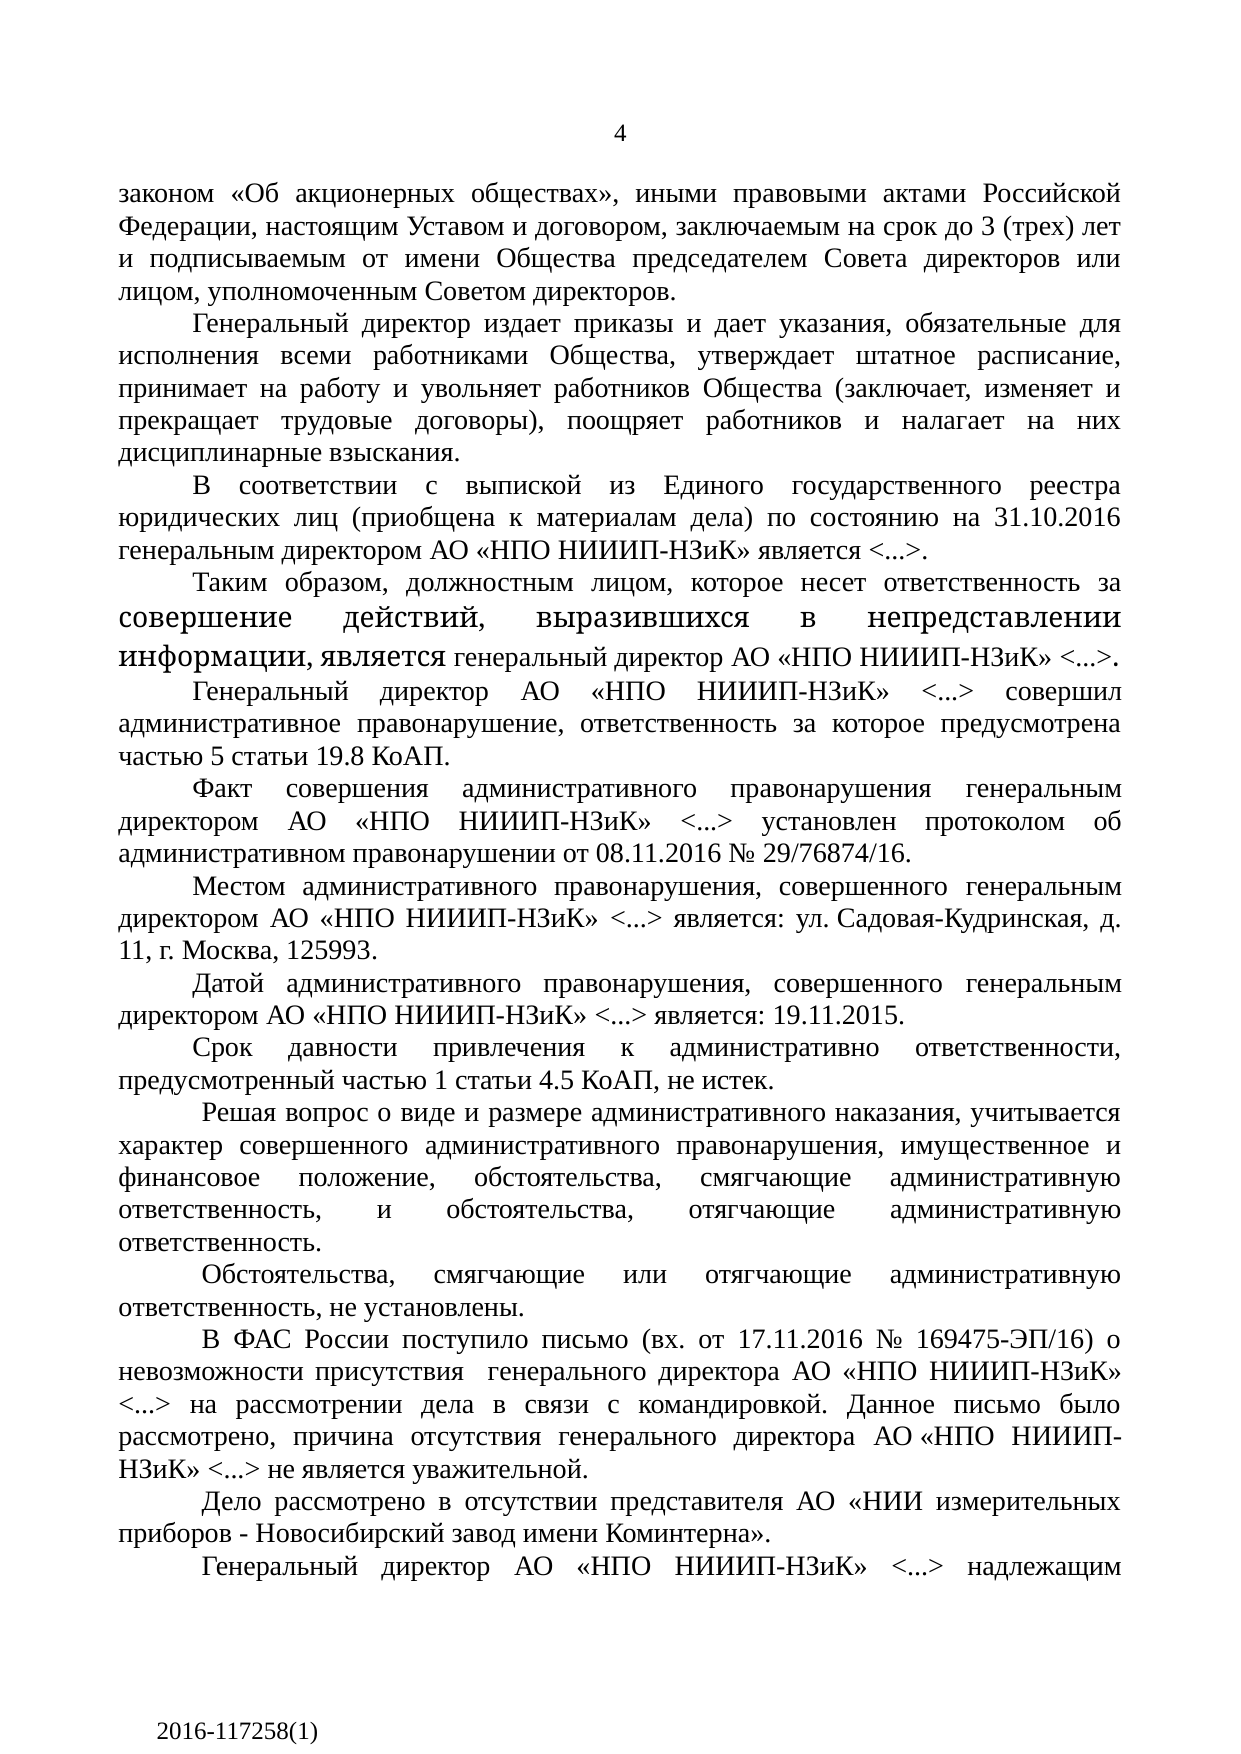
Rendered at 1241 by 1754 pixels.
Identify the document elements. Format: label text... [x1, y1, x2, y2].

text Решая вопрос о виде и размере административного наказания, учитывается характер совершенного административного правонарушения, имущественное и финансовое положение, обстоятельства, смягчающие административную ответственность, и обстоятельства, отягчающие административную ответственность. [118, 1095, 1122, 1257]
text Датой административного правонарушения, совершенного генеральным директором АО «НПО НИИИП-НЗиК» <...> является: 19.11.2015. [118, 966, 1122, 1031]
text Генеральный директор АО «НПО НИИИП-НЗиК» <...> надлежащим [118, 1549, 1122, 1581]
text Факт совершения административного правонарушения генеральным директором АО «НПО НИИИП-НЗиК» <...> установлен протоколом об административном правонарушении от 08.11.2016 № 29/76874/16. [118, 771, 1122, 868]
text Срок давности привлечения к административно ответственности, предусмотренный частью 1 статьи 4.5 КоАП, не истек. [118, 1031, 1122, 1095]
text Дело рассмотрено в отсутствии представителя АО «НИИ измерительных приборов - Новосибирский завод имени Коминтерна». [118, 1484, 1122, 1549]
text Обстоятельства, смягчающие или отягчающие административную ответственность, не установлены. [118, 1257, 1122, 1322]
text Генеральный директор издает приказы и дает указания, обязательные для исполнения всеми работниками Общества, утверждает штатное расписание, принимает на работу и увольняет работников Общества (заключает, изменяет и прекращает трудовые договоры), поощряет работников и налагает на них дисциплинарные взыскания. [118, 306, 1122, 468]
text Таким образом, должностным лицом, которое несет ответственность за совершение действий, выразившихся в непредставлении информации, является генеральный директор АО «НПО НИИИП-НЗиК» <...>. [118, 565, 1122, 674]
text В соответствии с выпиской из Единого государственного реестра юридических лиц (приобщена к материалам дела) по состоянию на 31.10.2016 генеральным директором АО «НПО НИИИП-НЗиК» является <...>. [118, 468, 1122, 565]
text законом «Об акционерных обществах», иными правовыми актами Российской Федерации, настоящим Уставом и договором, заключаемым на срок до 3 (трех) лет и подписываемым от имени Общества председателем Совета директоров или лицом, уполномоченным Советом директоров. [118, 176, 1122, 306]
text Местом административного правонарушения, совершенного генеральным директором АО «НПО НИИИП-НЗиК» <...> является: ул. Садовая-Кудринская, д. 11, г. Москва, 125993. [118, 868, 1122, 966]
text Генеральный директор АО «НПО НИИИП-НЗиК» <...> совершил административное правонарушение, ответственность за которое предусмотрена частью 5 статьи 19.8 КоАП. [118, 674, 1122, 771]
text В ФАС России поступило письмо (вх. от 17.11.2016 № 169475-ЭП/16) о невозможности присутствия генерального директора АО «НПО НИИИП-НЗиК» <...> на рассмотрении дела в связи с командировкой. Данное письмо было рассмотрено, причина отсутствия генерального директора АО «НПО НИИИП-НЗиК» <...> не является уважительной. [118, 1322, 1122, 1484]
